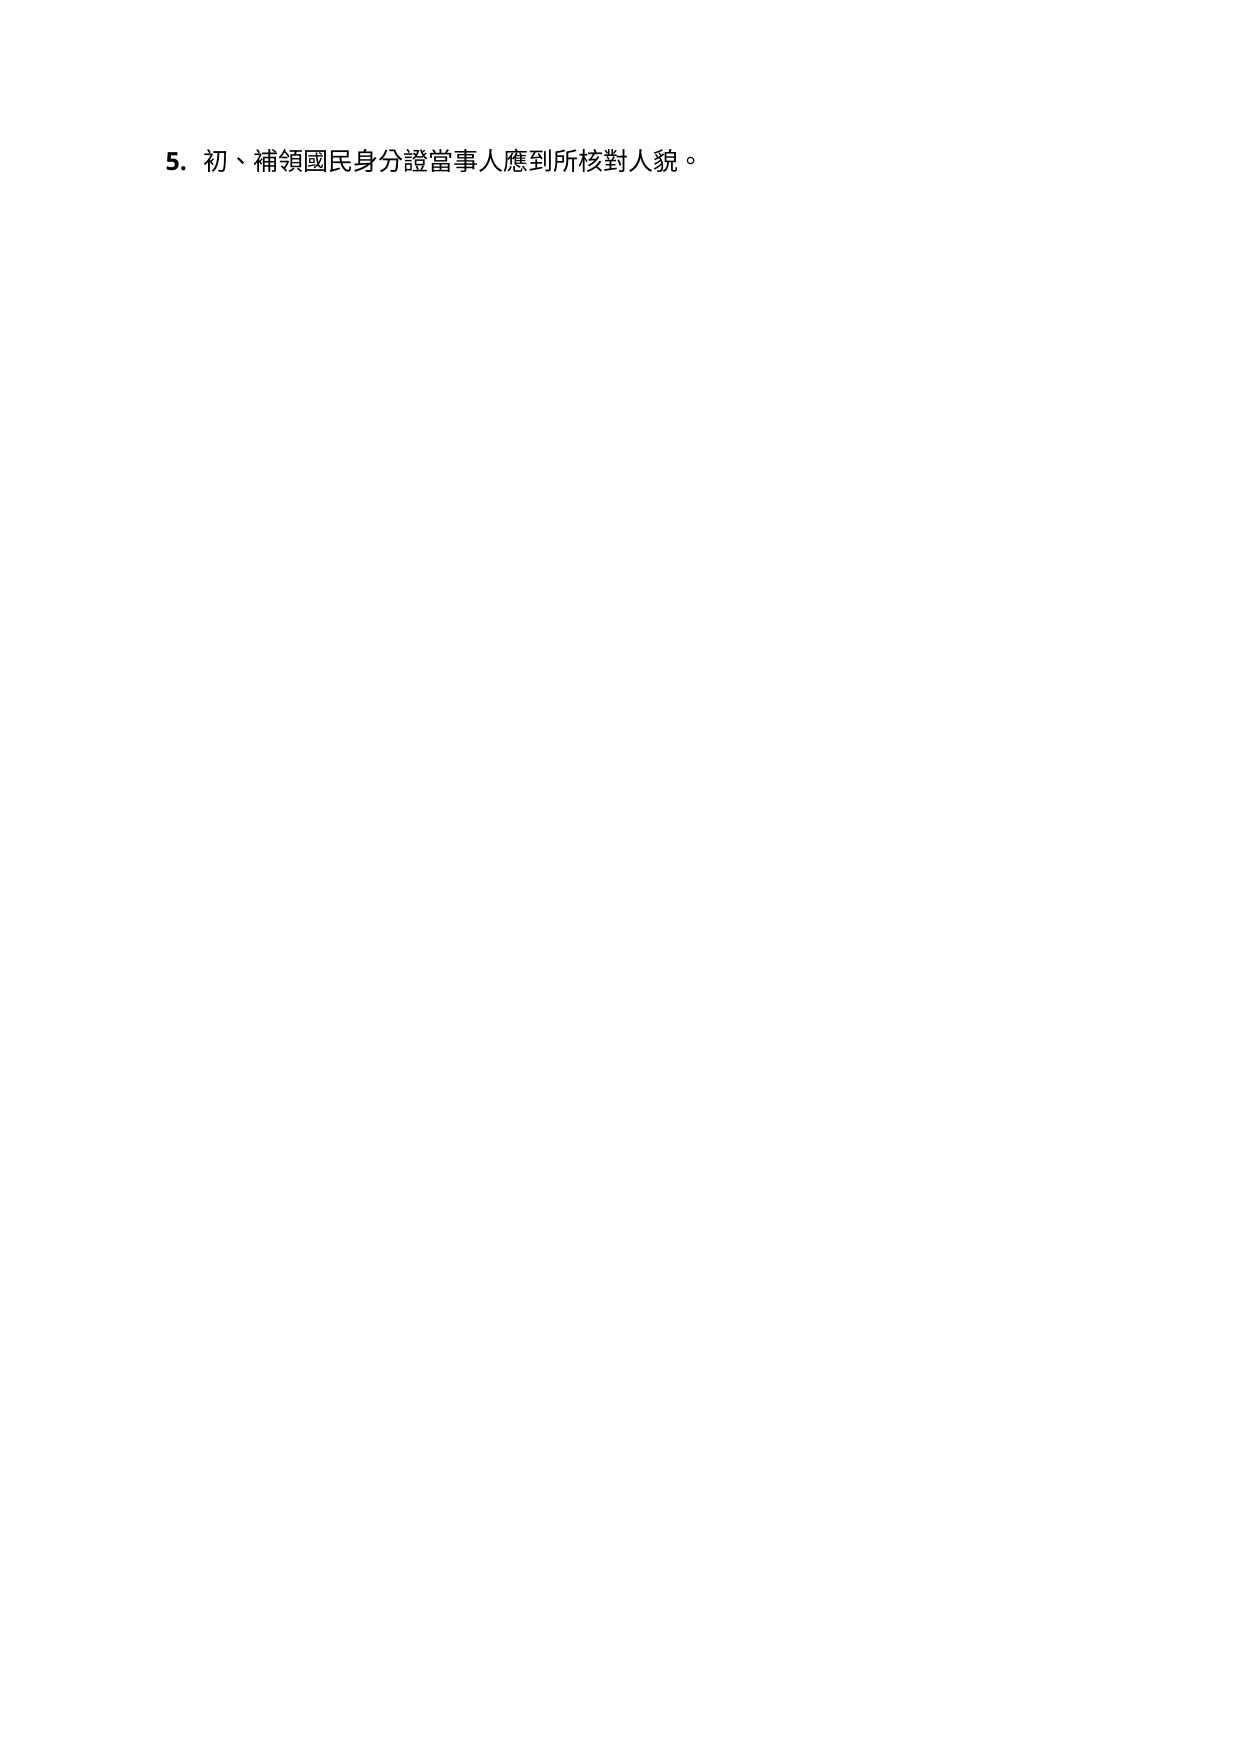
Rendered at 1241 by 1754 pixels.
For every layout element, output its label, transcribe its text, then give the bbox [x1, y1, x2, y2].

list 初、補領國民身分證當事人應到所核對人貌。 [165, 142, 1152, 178]
